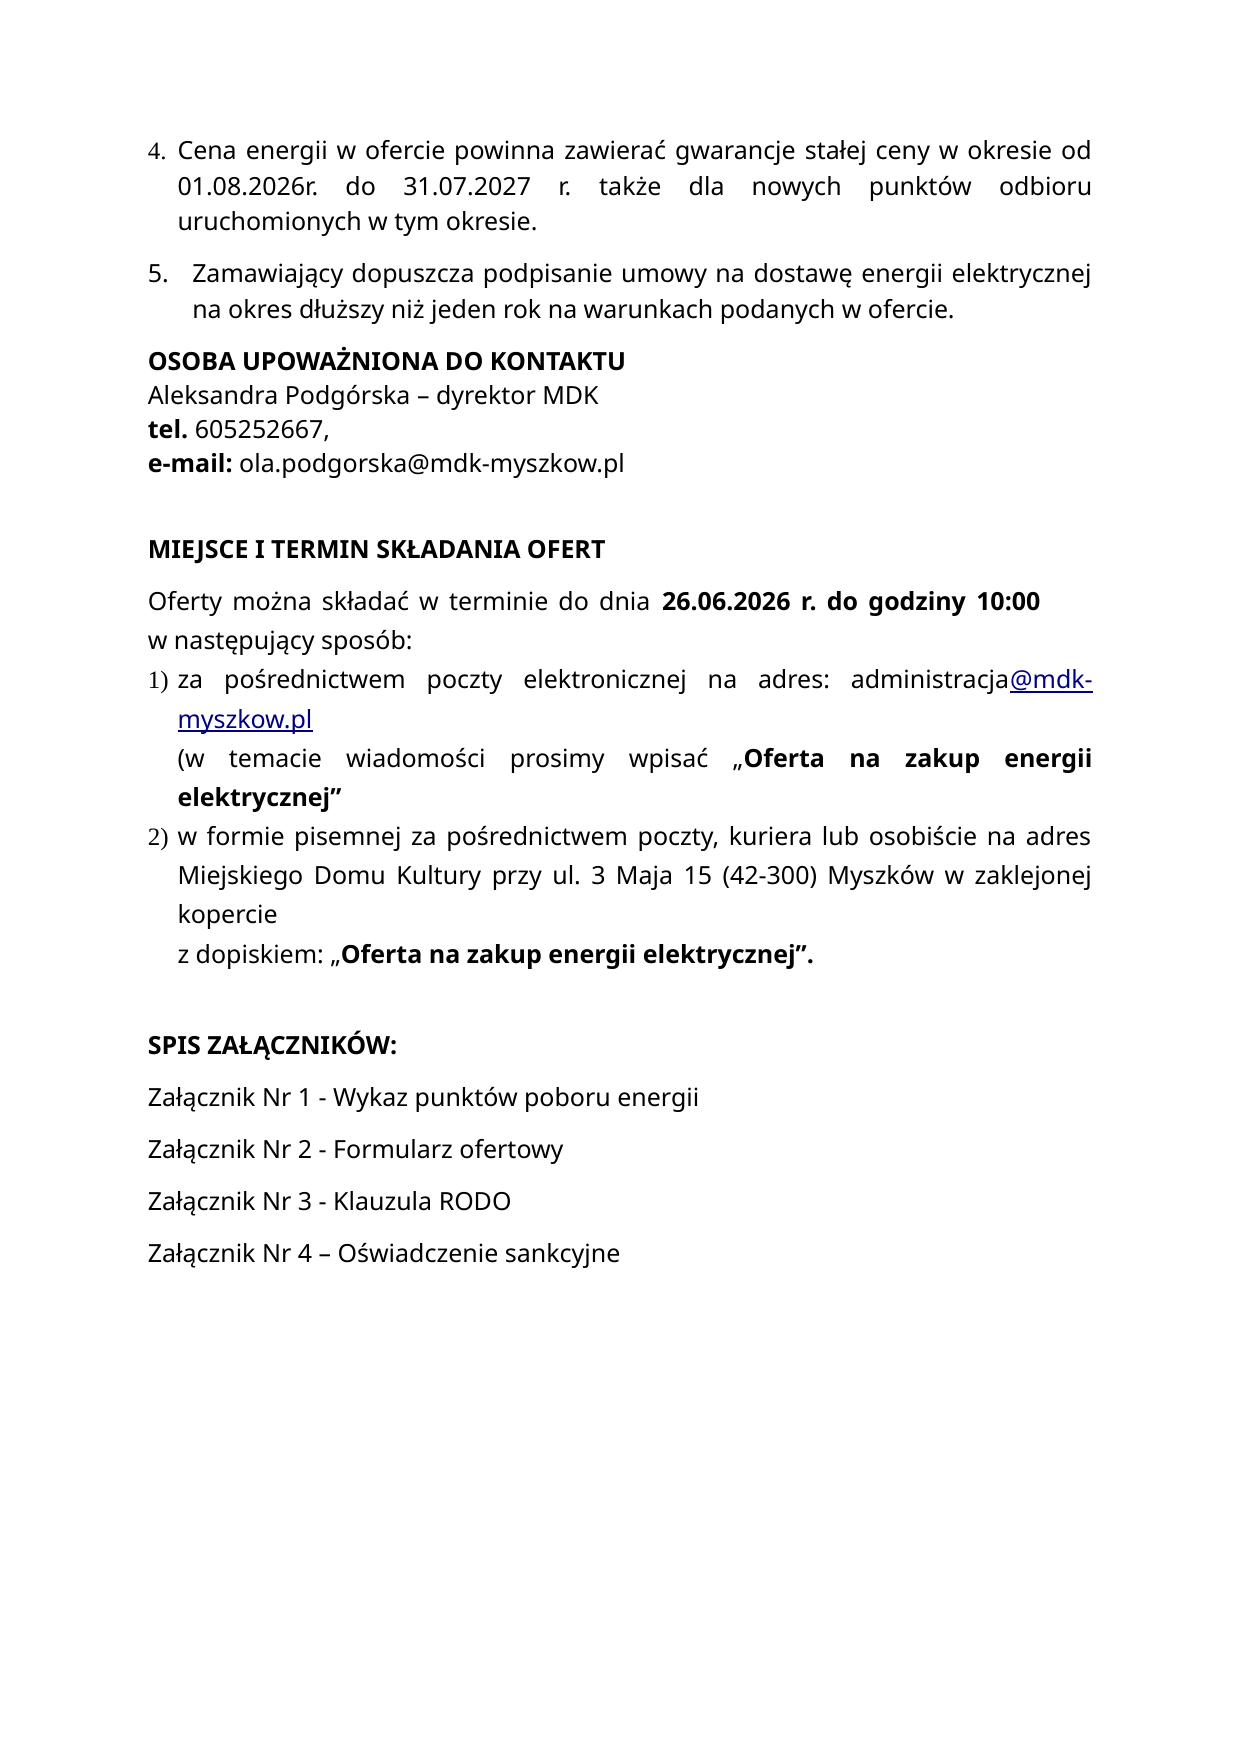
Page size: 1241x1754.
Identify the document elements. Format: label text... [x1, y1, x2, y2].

text Aleksandra Podgórska – dyrektor MDK [148, 377, 1093, 411]
text OSOBA UPOWAŻNIONA DO KONTAKTU [148, 343, 1093, 377]
text Załącznik Nr 3 - Klauzula RODO [148, 1184, 1093, 1218]
text Załącznik Nr 2 - Formularz ofertowy [148, 1132, 1093, 1166]
text Załącznik Nr 1 - Wykaz punktów poboru energii [148, 1079, 1093, 1114]
list za pośrednictwem poczty elektronicznej na adres: administracja@mdk-myszkow.pl (w temacie wiadomości prosimy wpisać „Oferta na zakup energii elektrycznej” [148, 662, 1093, 814]
list MIEJSCE I TERMIN SKŁADANIA OFERT [148, 532, 1093, 566]
list Cena energii w ofercie powinna zawierać gwarancje stałej ceny w okresie od 01.08.2026r. do 31.07.2027 r. także dla nowych punktów odbioru uruchomionych w tym okresie. [148, 133, 1093, 238]
text tel. 605252667, [148, 411, 1093, 446]
text Oferty można składać w terminie do dnia 26.06.2026 r. do godziny 10:00 w następujący sposób: [148, 584, 1093, 657]
list Zamawiający dopuszcza podpisanie umowy na dostawę energii elektrycznej na okres dłuższy niż jeden rok na warunkach podanych w ofercie. [148, 256, 1093, 325]
list w formie pisemnej za pośrednictwem poczty, kuriera lub osobiście na adres Miejskiego Domu Kultury przy ul. 3 Maja 15 (42-300) Myszków w zaklejonej kopercie z dopiskiem: „Oferta na zakup energii elektrycznej”. [148, 819, 1093, 970]
text e-mail: ola.podgorska@mdk-myszkow.pl [148, 446, 1093, 479]
text SPIS ZAŁĄCZNIKÓW: [148, 1027, 1093, 1062]
text Załącznik Nr 4 – Oświadczenie sankcyjne [148, 1236, 1093, 1270]
